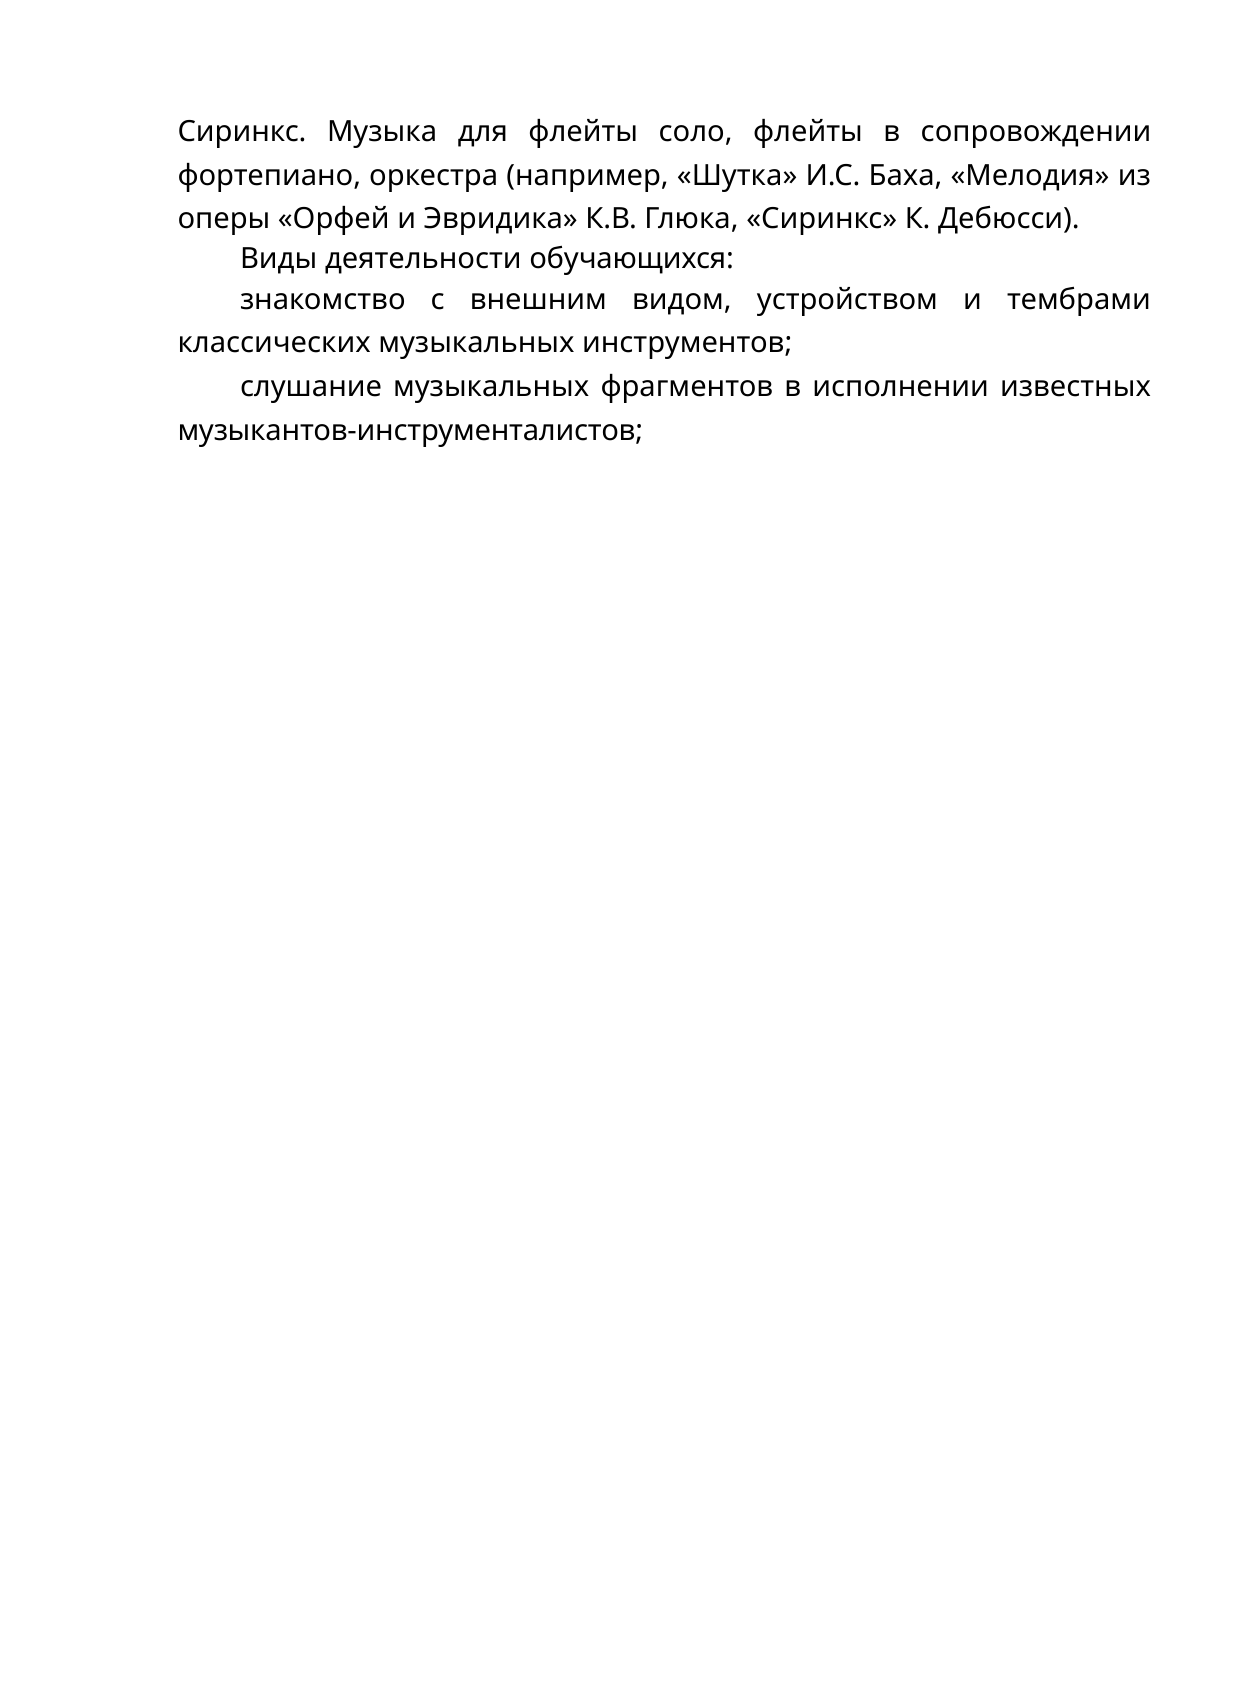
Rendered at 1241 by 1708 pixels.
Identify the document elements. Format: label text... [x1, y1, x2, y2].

text Виды деятельности обучающихся: [240, 241, 1192, 275]
text знакомство с внешним видом, устройством и тембрами классических музыкальных инструментов; [177, 278, 1152, 361]
text слушание музыкальных фрагментов в исполнении известных музыкантов-инструменталистов; [177, 366, 1151, 449]
text Сиринкс. Музыка для флейты соло, флейты в сопровождении фортепиано, оркестра (например, «Шутка» И.С. Баха, «Мелодия» из оперы «Орфей и Эвридика» К.В. Глюка, «Сиринкс» К. Дебюсси). [177, 110, 1152, 237]
